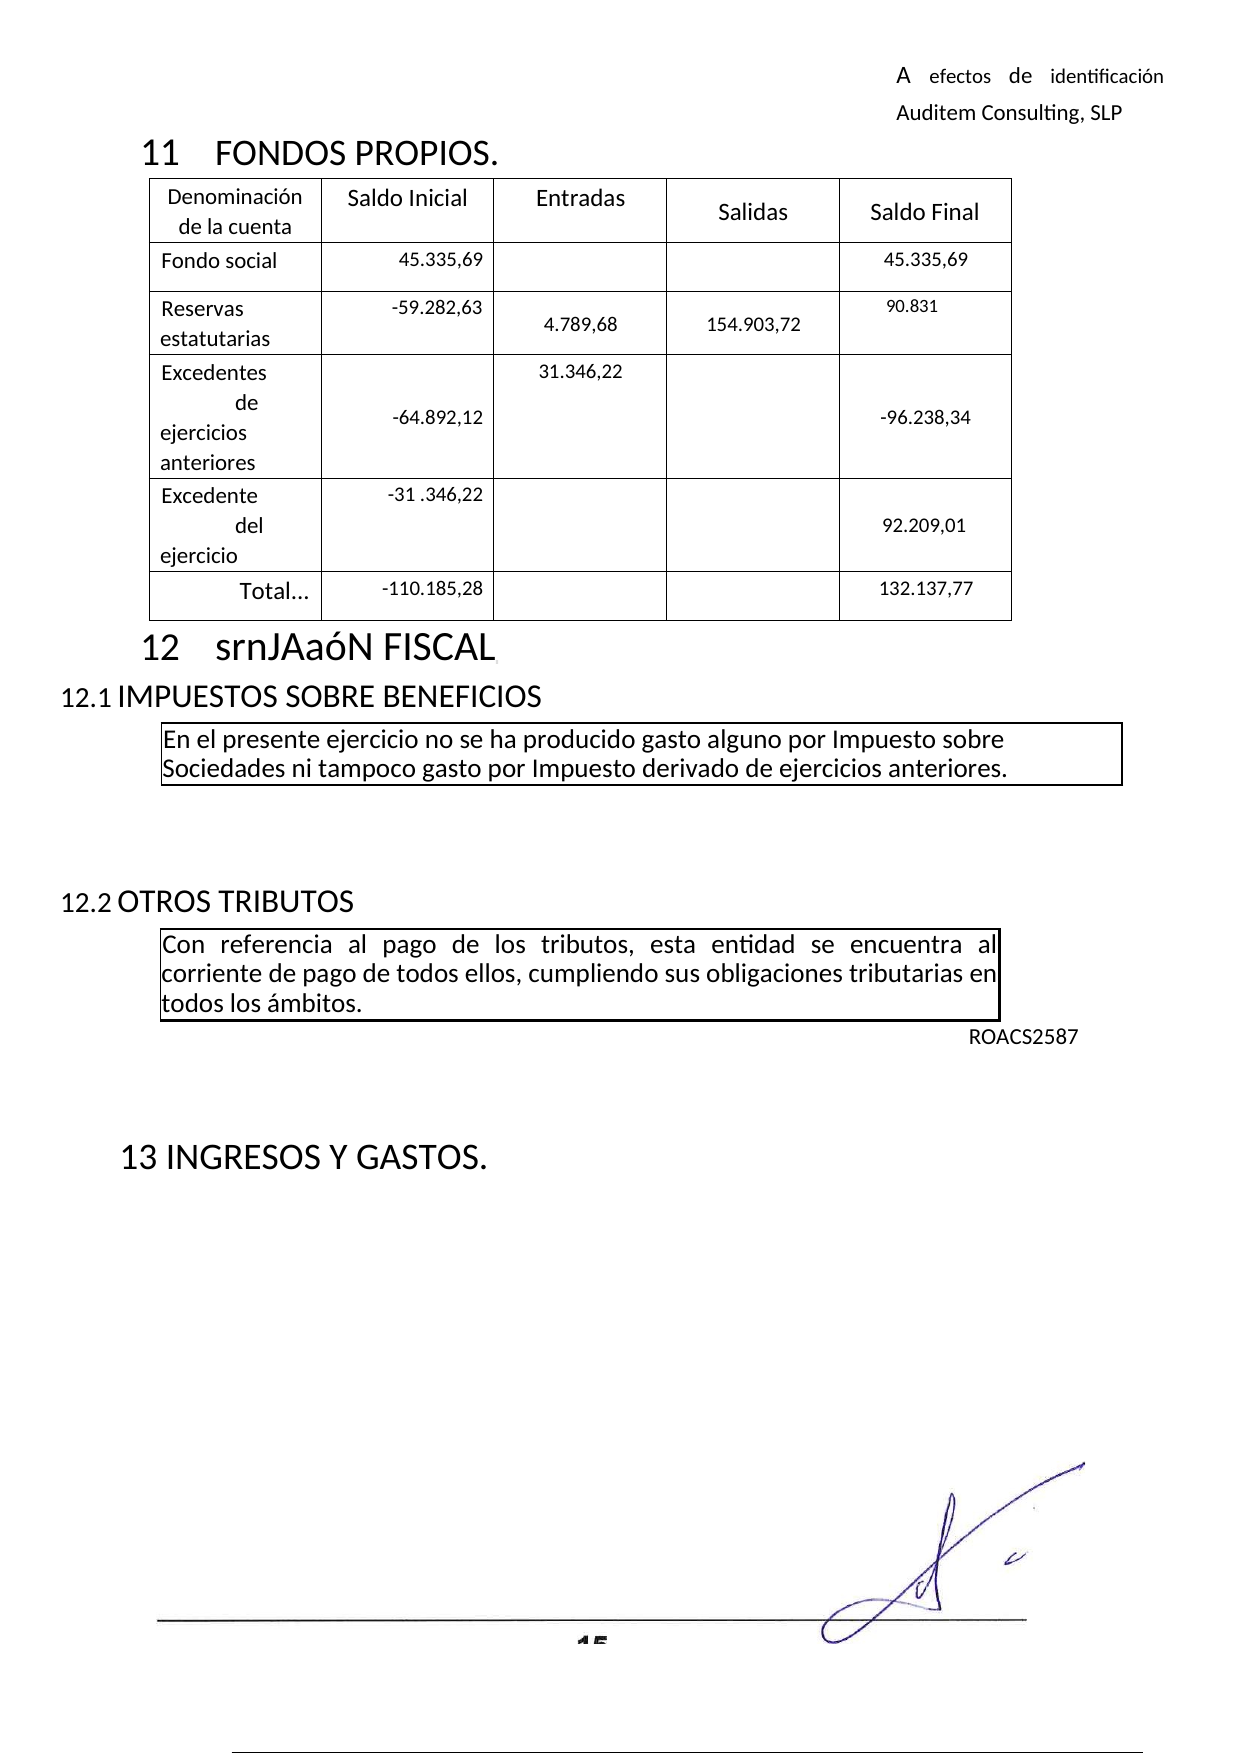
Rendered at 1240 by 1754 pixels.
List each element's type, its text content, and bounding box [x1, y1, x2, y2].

table_cell 92.209,01 [840, 479, 1011, 571]
table_cell 132.137,77 [840, 572, 1011, 620]
table_cell -96.238,34 [840, 355, 1011, 478]
table_cell Reservas estatutarias [150, 292, 321, 354]
table_cell -31 .346,22 [322, 479, 493, 571]
table_cell 45.335,69 [840, 243, 1011, 291]
table_cell 31.346,22 [494, 355, 666, 478]
table_cell 154.903,72 [667, 292, 839, 354]
table_cell Fondo social [150, 243, 321, 291]
table_cell [667, 572, 839, 620]
table_header Saldo Inicial [322, 179, 493, 242]
table_cell 4.789,68 [494, 292, 666, 354]
table_header Entradas [494, 179, 666, 242]
table_cell -110.185,28 [322, 572, 493, 620]
table_header Salidas [667, 179, 839, 242]
text En el presente ejercicio no se ha producido gasto alguno por Impuesto sobre Sociedades ni tampoco gasto por Impuesto derivado de ejercicios anteriores. [162, 724, 1121, 784]
table_cell -59.282,63 [322, 292, 493, 354]
table_cell [667, 355, 839, 478]
table_cell Total... [150, 572, 321, 620]
list FONDOS PROPIOS. [140, 126, 1164, 175]
table_cell [667, 243, 839, 291]
text Con referencia al pago de los tributos, esta entidad se encuentra al corriente de pago de todos ellos, cumpliendo sus obligaciones tributarias en todos los ámbitos. [161, 930, 998, 1019]
table_cell Excedentes de ejercicios anteriores [150, 355, 321, 478]
table_cell 90.831 [840, 292, 1011, 354]
table_cell -64.892,12 [322, 355, 493, 478]
table_header Saldo Final [840, 179, 1011, 242]
table_cell [494, 572, 666, 620]
table_header Denominación de la cuenta [150, 179, 321, 242]
table_cell 45.335,69 [322, 243, 493, 291]
text 13 INGRESOS Y GASTOS. [119, 1133, 1164, 1179]
subtitle ROACS2587 [118, 1022, 1078, 1050]
table_cell [667, 479, 839, 571]
table_cell [494, 479, 666, 571]
list srnJAaóN FISCAL [140, 620, 1164, 671]
table_cell Excedente del ejercicio [150, 479, 321, 571]
list OTROS TRIBUTOS [60, 880, 1164, 921]
list IMPUESTOS SOBRE BENEFICIOS [60, 675, 1164, 716]
table_cell [494, 243, 666, 291]
